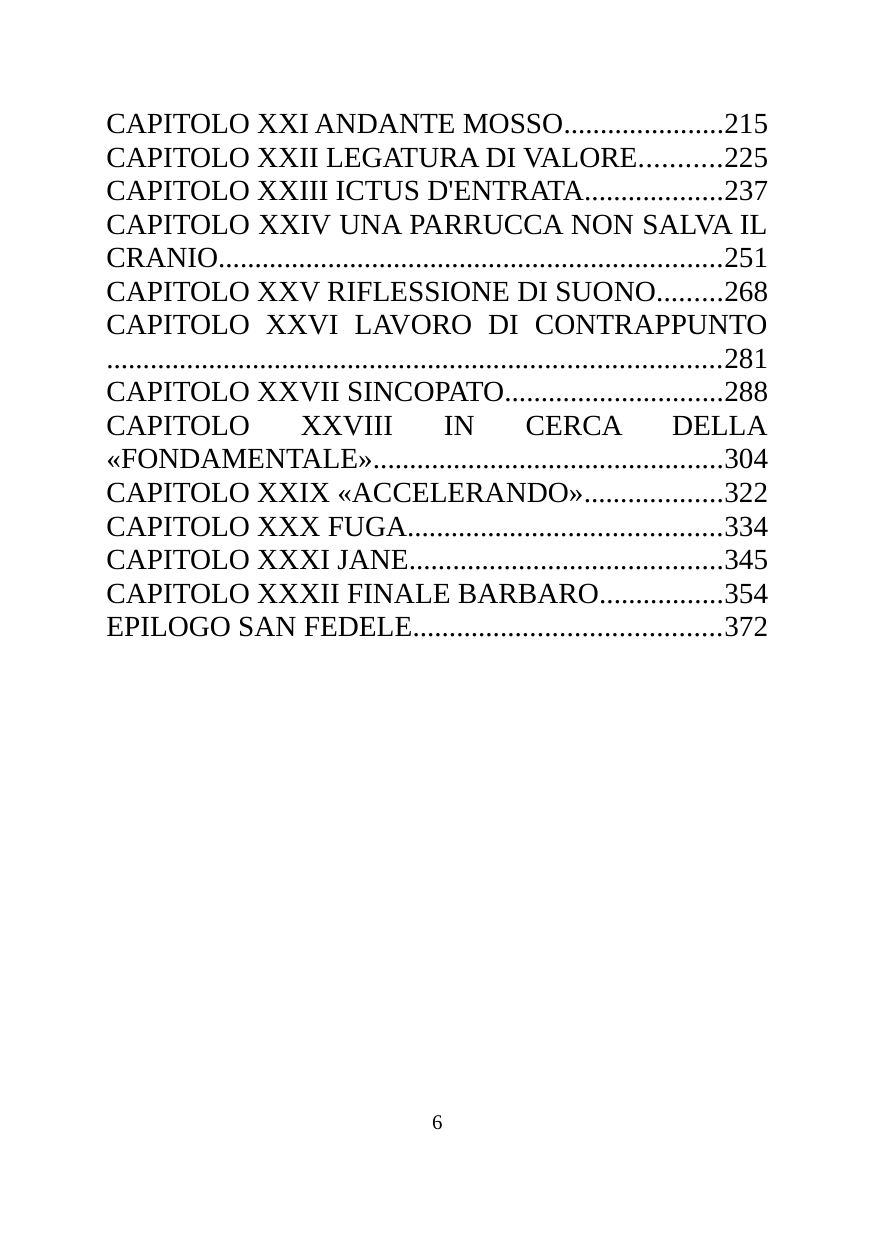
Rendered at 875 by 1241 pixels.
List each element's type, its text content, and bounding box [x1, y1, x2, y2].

text CAPITOLO XXIX «ACCELERANDO» 322 [106, 475, 768, 509]
text CAPITOLO XXVI LAVORO DI CONTRAPPUNTO 281 [106, 307, 768, 374]
text CAPITOLO XXVII SINCOPATO 288 [106, 374, 768, 408]
text CAPITOLO XXXI JANE 345 [106, 542, 768, 576]
text CAPITOLO XXII LEGATURA DI VALORE 225 [106, 140, 768, 173]
text CAPITOLO XXIII ICTUS D'ENTRATA 237 [106, 173, 768, 207]
text CAPITOLO XXVIII IN CERCA DELLA «FONDAMENTALE» 304 [106, 408, 768, 475]
text CAPITOLO XXXII FINALE BARBARO 354 [106, 576, 768, 609]
text EPILOGO SAN FEDELE 372 [106, 609, 768, 643]
text CAPITOLO XXX FUGA 334 [106, 509, 768, 542]
text CAPITOLO XXIV UNA PARRUCCA NON SALVA IL CRANIO 251 [106, 207, 768, 274]
text CAPITOLO XXV RIFLESSIONE DI SUONO 268 [106, 274, 768, 307]
text CAPITOLO XXI ANDANTE MOSSO 215 [106, 106, 768, 140]
